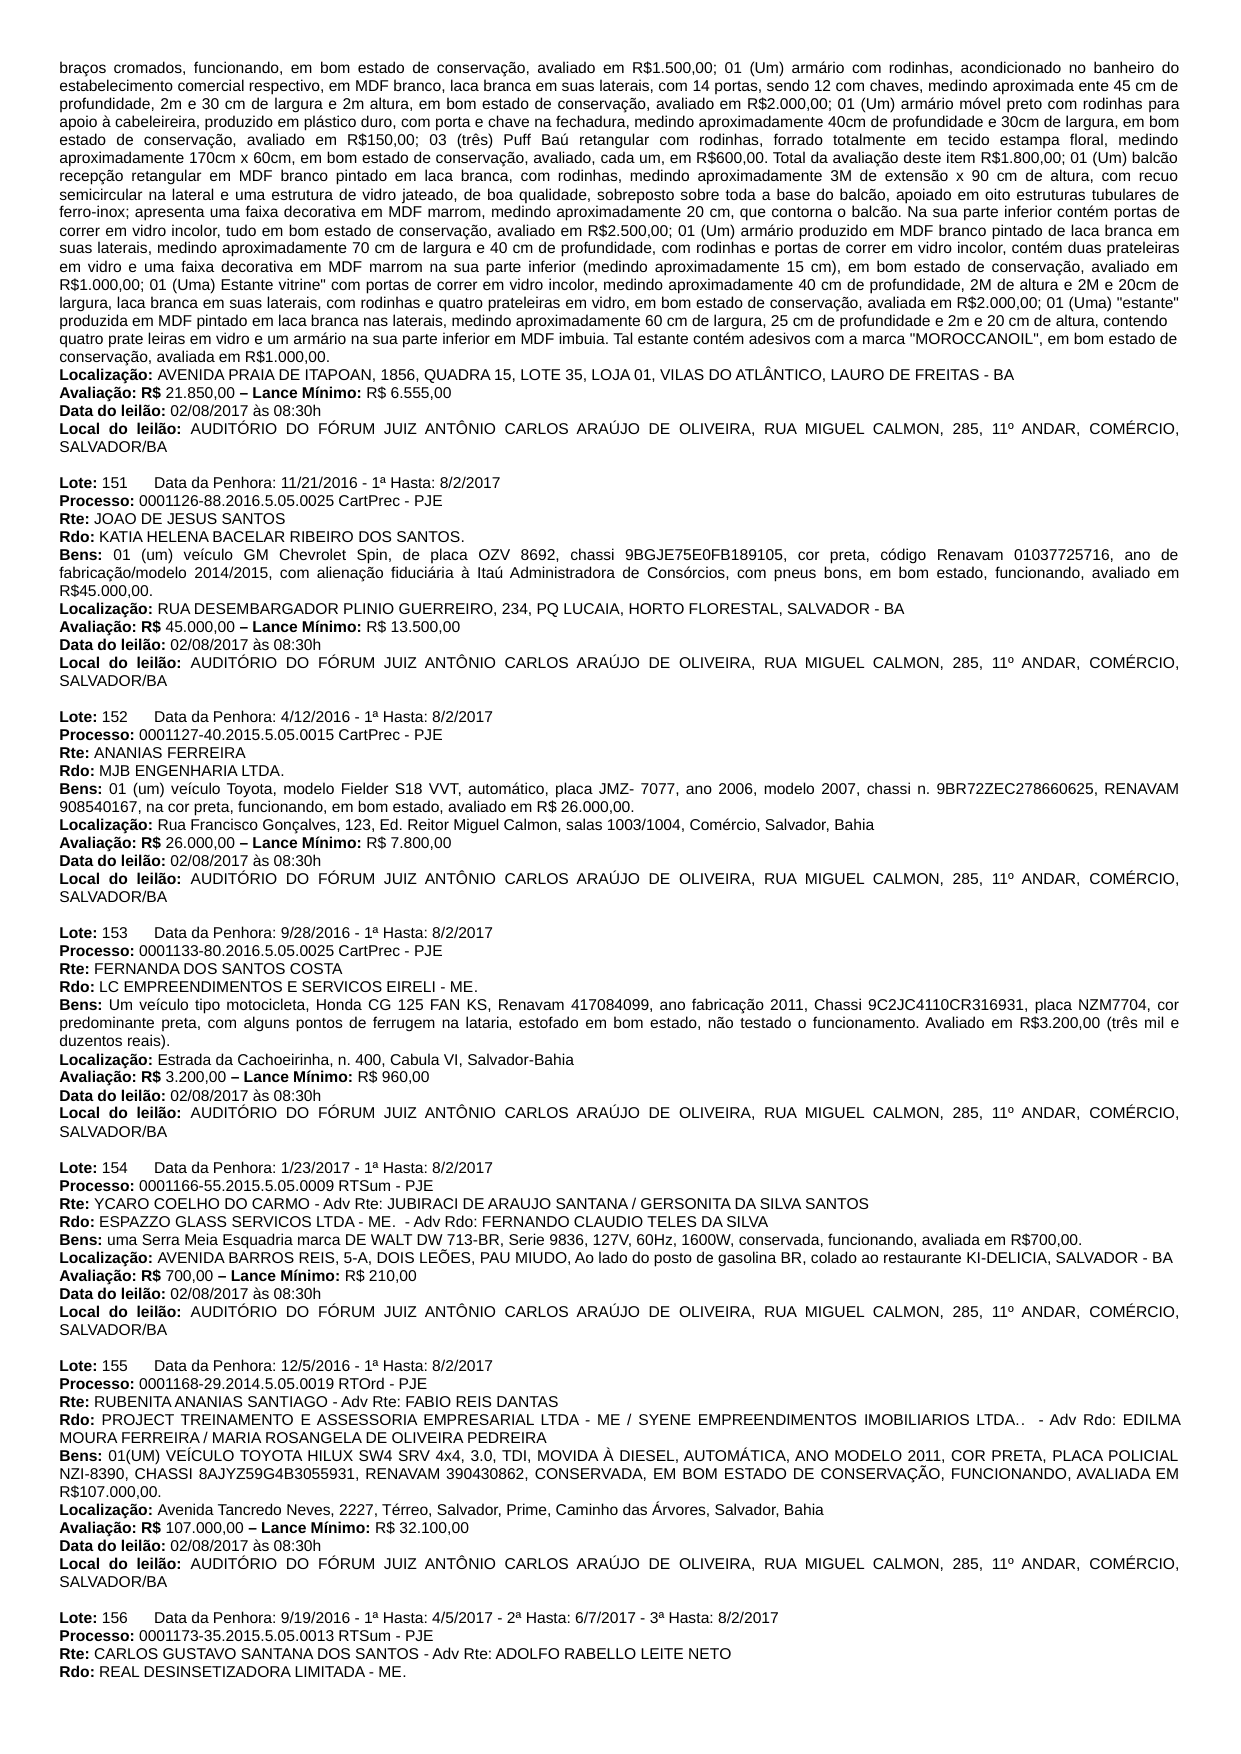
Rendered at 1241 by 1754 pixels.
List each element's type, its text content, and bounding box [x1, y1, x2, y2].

text Rte: YCARO COELHO DO CARMO - Adv Rte: JUBIRACI DE ARAUJO SANTANA / GERSONITA DA SILVA SANTOS [59, 1194, 1181, 1212]
text Bens: uma Serra Meia Esquadria marca DE WALT DW 713-BR, Serie 9836, 127V, 60Hz, 1600W, conservada, funcionando, avaliada em R$700,00. [59, 1230, 1181, 1248]
text Rte: ANANIAS FERREIRA [59, 744, 1181, 762]
text Lote: 152 Data da Penhora: 4/12/2016 - 1ª Hasta: 8/2/2017 [59, 708, 1181, 726]
text Localização: AVENIDA PRAIA DE ITAPOAN, 1856, QUADRA 15, LOTE 35, LOJA 01, VILAS DO ATLÂNTICO, LAURO DE FREITAS - BA [59, 365, 1181, 383]
text Avaliação: R$ 3.200,00 – Lance Mínimo: R$ 960,00 [59, 1068, 1181, 1086]
text Rdo: PROJECT TREINAMENTO E ASSESSORIA EMPRESARIAL LTDA - ME / SYENE EMPREENDIMENTOS IMOBILIARIOS LTDA.. - Adv Rdo: EDILMA MOURA FERREIRA / MARIA ROSANGELA DE OLIVEIRA PEDREIRA [59, 1411, 1181, 1447]
text Processo: 0001127-40.2015.5.05.0015 CartPrec - PJE [59, 726, 1181, 744]
text Localização: AVENIDA BARROS REIS, 5-A, DOIS LEÕES, PAU MIUDO, Ao lado do posto de gasolina BR, colado ao restaurante KI-DELICIA, SALVADOR - BA [59, 1248, 1181, 1266]
text Data do leilão: 02/08/2017 às 08:30h [59, 1086, 1181, 1104]
text Rdo: LC EMPREENDIMENTOS E SERVICOS EIRELI - ME. [59, 978, 1181, 996]
text Data do leilão: 02/08/2017 às 08:30h [59, 401, 1181, 419]
text Avaliação: R$ 107.000,00 – Lance Mínimo: R$ 32.100,00 [59, 1519, 1181, 1537]
text Rte: CARLOS GUSTAVO SANTANA DOS SANTOS - Adv Rte: ADOLFO RABELLO LEITE NETO [59, 1645, 1181, 1663]
text Avaliação: R$ 45.000,00 – Lance Mínimo: R$ 13.500,00 [59, 618, 1181, 636]
text Lote: 156 Data da Penhora: 9/19/2016 - 1ª Hasta: 4/5/2017 - 2ª Hasta: 6/7/2017 - 3ª Hasta: 8/2/2017 [59, 1609, 1181, 1627]
text Localização: Estrada da Cachoeirinha, n. 400, Cabula VI, Salvador-Bahia [59, 1050, 1181, 1068]
text Lote: 151 Data da Penhora: 11/21/2016 - 1ª Hasta: 8/2/2017 [59, 473, 1181, 492]
text Local do leilão: AUDITÓRIO DO FÓRUM JUIZ ANTÔNIO CARLOS ARAÚJO DE OLIVEIRA, RUA MIGUEL CALMON, 285, 11º ANDAR, COMÉRCIO, SALVADOR/BA [59, 1104, 1181, 1140]
text braços cromados, funcionando, em bom estado de conservação, avaliado em R$1.500,00; 01 (Um) armário com rodinhas, acondicionado no banheiro do estabelecimento comercial respectivo, em MDF branco, laca branca em suas laterais, com 14 portas, sendo 12 com chaves, medindo aproximada ente 45 cm de profundidade, 2m e 30 cm de largura e 2m altura, em bom estado de conservação, avaliado em R$2.000,00; 01 (Um) armário móvel preto com rodinhas para apoio à cabeleireira, produzido em plástico duro, com porta e chave na fechadura, medindo aproximadamente 40cm de profundidade e 30cm de largura, em bom estado de conservação, avaliado em R$150,00; 03 (três) Puff Baú retangular com rodinhas, forrado totalmente em tecido estampa floral, medindo aproximadamente 170cm x 60cm, em bom estado de conservação, avaliado, cada um, em R$600,00. Total da avaliação deste item R$1.800,00; 01 (Um) balcão recepção retangular em MDF branco pintado em laca branca, com rodinhas, medindo aproximadamente 3M de extensão x 90 cm de altura, com recuo semicircular na lateral e uma estrutura de vidro jateado, de boa qualidade, sobreposto sobre toda a base do balcão, apoiado em oito estruturas tubulares de ferro-inox; apresenta uma faixa decorativa em MDF marrom, medindo aproximadamente 20 cm, que contorna o balcão. Na sua parte inferior contém portas de correr em vidro incolor, tudo em bom estado de conservação, avaliado em R$2.500,00; 01 (Um) armário produzido em MDF branco pintado de laca branca em suas laterais, medindo aproximadamente 70 cm de largura e 40 cm de profundidade, com rodinhas e portas de correr em vidro incolor, contém duas prateleiras em vidro e uma faixa decorativa em MDF marrom na sua parte inferior (medindo aproximadamente 15 cm), em bom estado de conservação, avaliado em R$1.000,00; 01 (Uma) Estante vitrine" com portas de correr em vidro incolor, medindo aproximadamente 40 cm de profundidade, 2M de altura e 2M e 20cm de largura, laca branca em suas laterais, com rodinhas e quatro prateleiras em vidro, em bom estado de conservação, avaliada em R$2.000,00; 01 (Uma) "estante" produzida em MDF pintado em laca branca nas laterais, medindo aproximadamente 60 cm de largura, 25 cm de profundidade e 2m e 20 cm de altura, contendo [59, 59, 1181, 329]
text Processo: 0001133-80.2016.5.05.0025 CartPrec - PJE [59, 942, 1181, 960]
text Bens: 01 (um) veículo GM Chevrolet Spin, de placa OZV 8692, chassi 9BGJE75E0FB189105, cor preta, código Renavam 01037725716, ano de fabricação/modelo 2014/2015, com alienação fiduciária à Itaú Administradora de Consórcios, com pneus bons, em bom estado, funcionando, avaliado em R$45.000,00. [59, 546, 1181, 600]
text Data do leilão: 02/08/2017 às 08:30h [59, 852, 1181, 870]
text Localização: Avenida Tancredo Neves, 2227, Térreo, Salvador, Prime, Caminho das Árvores, Salvador, Bahia [59, 1501, 1181, 1519]
text Rte: JOAO DE JESUS SANTOS [59, 509, 1181, 528]
text Lote: 155 Data da Penhora: 12/5/2016 - 1ª Hasta: 8/2/2017 [59, 1357, 1181, 1374]
text Data do leilão: 02/08/2017 às 08:30h [59, 1537, 1181, 1555]
text Avaliação: R$ 700,00 – Lance Mínimo: R$ 210,00 [59, 1266, 1181, 1284]
text Rdo: ESPAZZO GLASS SERVICOS LTDA - ME. - Adv Rdo: FERNANDO CLAUDIO TELES DA SILVA [59, 1212, 1181, 1230]
text Rdo: REAL DESINSETIZADORA LIMITADA - ME. [59, 1663, 1181, 1681]
text Localização: Rua Francisco Gonçalves, 123, Ed. Reitor Miguel Calmon, salas 1003/1004, Comércio, Salvador, Bahia [59, 816, 1181, 834]
text Lote: 154 Data da Penhora: 1/23/2017 - 1ª Hasta: 8/2/2017 [59, 1158, 1181, 1176]
text Avaliação: R$ 26.000,00 – Lance Mínimo: R$ 7.800,00 [59, 834, 1181, 852]
text Processo: 0001168-29.2014.5.05.0019 RTOrd - PJE [59, 1374, 1181, 1393]
text Lote: 153 Data da Penhora: 9/28/2016 - 1ª Hasta: 8/2/2017 [59, 924, 1181, 942]
text Rte: RUBENITA ANANIAS SANTIAGO - Adv Rte: FABIO REIS DANTAS [59, 1393, 1181, 1411]
text Bens: 01 (um) veículo Toyota, modelo Fielder S18 VVT, automático, placa JMZ- 7077, ano 2006, modelo 2007, chassi n. 9BR72ZEC278660625, RENAVAM 908540167, na cor preta, funcionando, em bom estado, avaliado em R$ 26.000,00. [59, 780, 1181, 816]
text quatro prate leiras em vidro e um armário na sua parte inferior em MDF imbuia. Tal estante contém adesivos com a marca "MOROCCANOIL", em bom estado de conservação, avaliada em R$1.000,00. [59, 329, 1181, 365]
text Rdo: KATIA HELENA BACELAR RIBEIRO DOS SANTOS. [59, 528, 1181, 546]
text Local do leilão: AUDITÓRIO DO FÓRUM JUIZ ANTÔNIO CARLOS ARAÚJO DE OLIVEIRA, RUA MIGUEL CALMON, 285, 11º ANDAR, COMÉRCIO, SALVADOR/BA [59, 870, 1181, 906]
text Local do leilão: AUDITÓRIO DO FÓRUM JUIZ ANTÔNIO CARLOS ARAÚJO DE OLIVEIRA, RUA MIGUEL CALMON, 285, 11º ANDAR, COMÉRCIO, SALVADOR/BA [59, 654, 1181, 690]
text Bens: 01(UM) VEÍCULO TOYOTA HILUX SW4 SRV 4x4, 3.0, TDI, MOVIDA À DIESEL, AUTOMÁTICA, ANO MODELO 2011, COR PRETA, PLACA POLICIAL NZI-8390, CHASSI 8AJYZ59G4B3055931, RENAVAM 390430862, CONSERVADA, EM BOM ESTADO DE CONSERVAÇÃO, FUNCIONANDO, AVALIADA EM R$107.000,00. [59, 1447, 1181, 1501]
text Local do leilão: AUDITÓRIO DO FÓRUM JUIZ ANTÔNIO CARLOS ARAÚJO DE OLIVEIRA, RUA MIGUEL CALMON, 285, 11º ANDAR, COMÉRCIO, SALVADOR/BA [59, 1555, 1181, 1591]
text Data do leilão: 02/08/2017 às 08:30h [59, 1284, 1181, 1302]
text Data do leilão: 02/08/2017 às 08:30h [59, 636, 1181, 654]
text Processo: 0001126-88.2016.5.05.0025 CartPrec - PJE [59, 492, 1181, 509]
text Local do leilão: AUDITÓRIO DO FÓRUM JUIZ ANTÔNIO CARLOS ARAÚJO DE OLIVEIRA, RUA MIGUEL CALMON, 285, 11º ANDAR, COMÉRCIO, SALVADOR/BA [59, 419, 1181, 456]
text Local do leilão: AUDITÓRIO DO FÓRUM JUIZ ANTÔNIO CARLOS ARAÚJO DE OLIVEIRA, RUA MIGUEL CALMON, 285, 11º ANDAR, COMÉRCIO, SALVADOR/BA [59, 1302, 1181, 1338]
text Processo: 0001166-55.2015.5.05.0009 RTSum - PJE [59, 1176, 1181, 1194]
text Avaliação: R$ 21.850,00 – Lance Mínimo: R$ 6.555,00 [59, 383, 1181, 401]
text Bens: Um veículo tipo motocicleta, Honda CG 125 FAN KS, Renavam 417084099, ano fabricação 2011, Chassi 9C2JC4110CR316931, placa NZM7704, cor predominante preta, com alguns pontos de ferrugem na lataria, estofado em bom estado, não testado o funcionamento. Avaliado em R$3.200,00 (três mil e duzentos reais). [59, 996, 1181, 1050]
text Localização: RUA DESEMBARGADOR PLINIO GUERREIRO, 234, PQ LUCAIA, HORTO FLORESTAL, SALVADOR - BA [59, 600, 1181, 618]
text Rte: FERNANDA DOS SANTOS COSTA [59, 960, 1181, 978]
text Rdo: MJB ENGENHARIA LTDA. [59, 762, 1181, 780]
text Processo: 0001173-35.2015.5.05.0013 RTSum - PJE [59, 1627, 1181, 1645]
